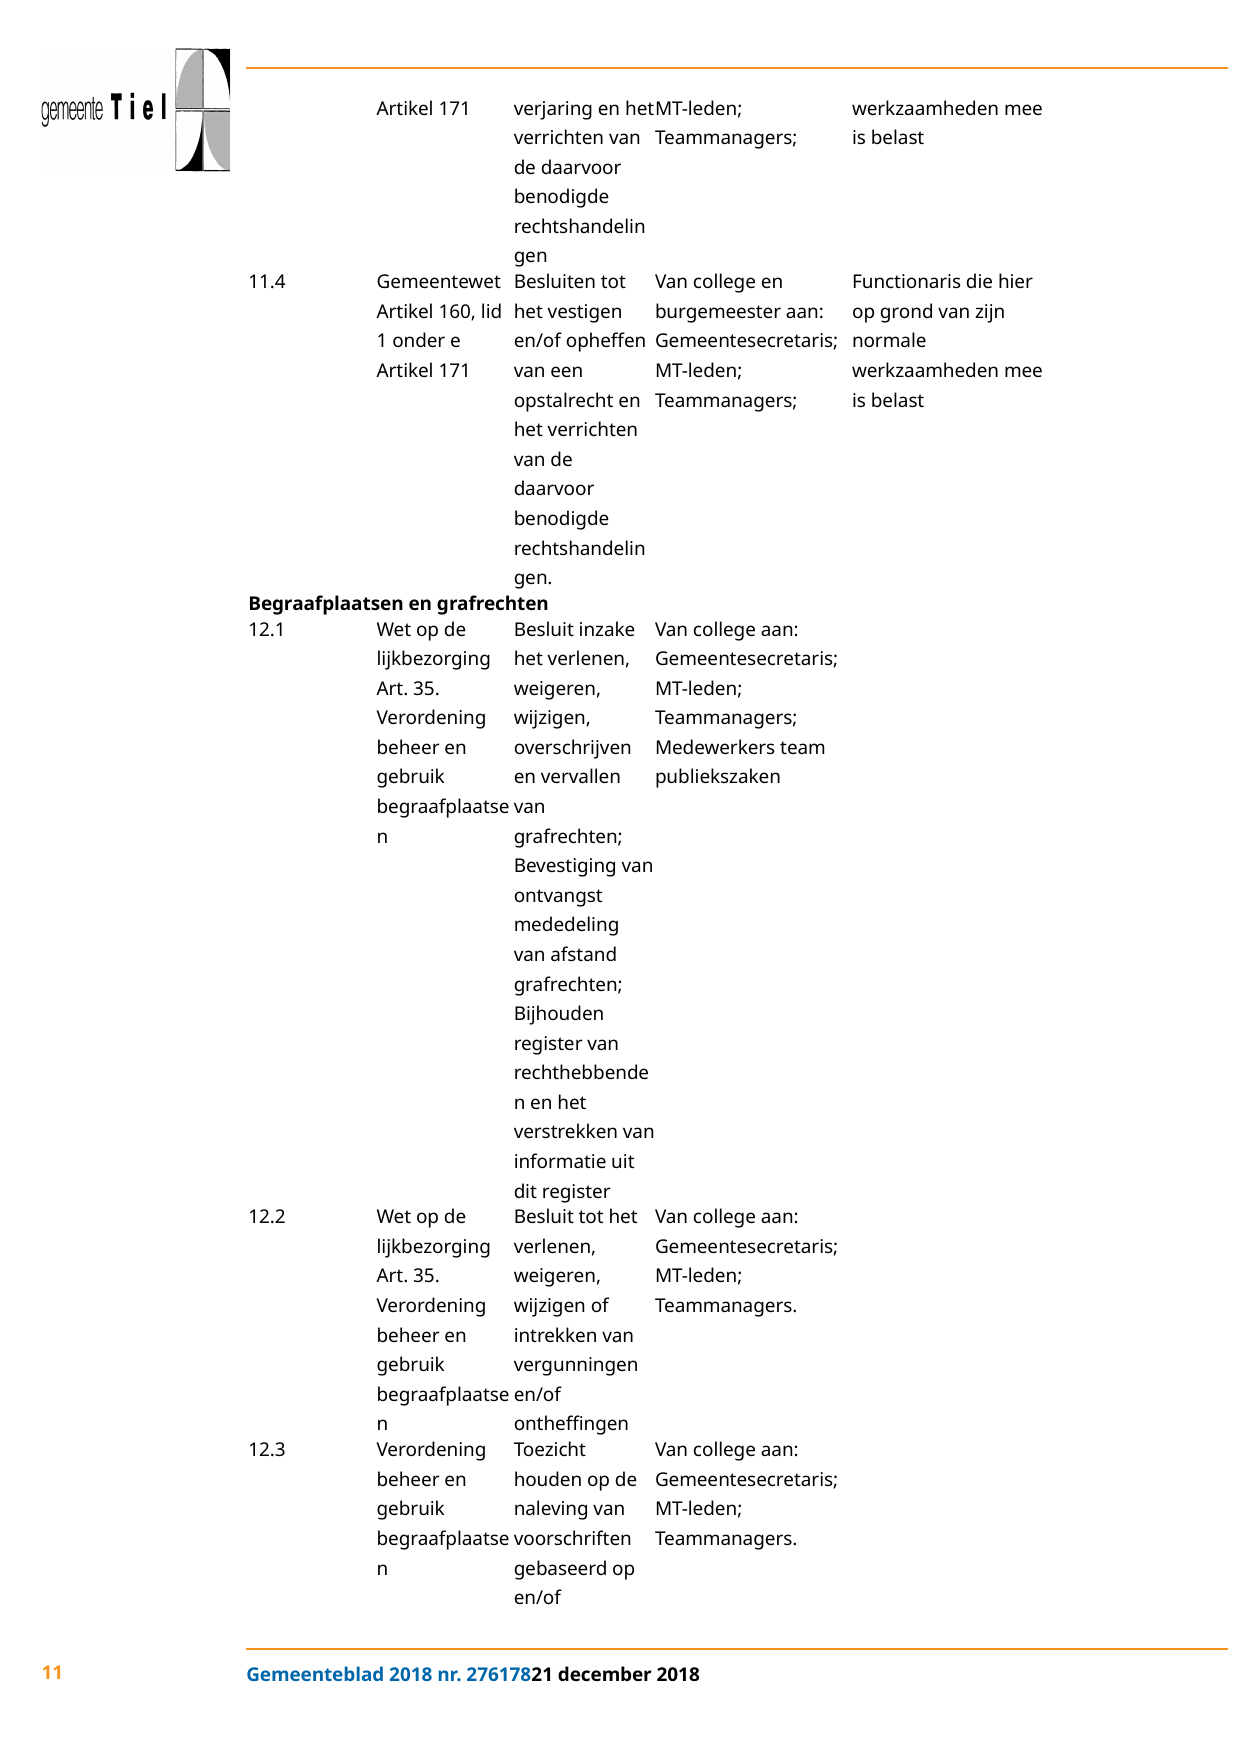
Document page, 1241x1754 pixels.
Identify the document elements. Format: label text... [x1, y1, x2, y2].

table_cell 12.2 [248, 1204, 376, 1436]
table_cell Toezicht houden op de naleving van voorschriften gebaseerd op en/of [514, 1436, 655, 1610]
table_cell werkzaamheden mee is belast [852, 95, 1049, 268]
table_cell Verordening beheer en gebruik begraafplaatsen [376, 1436, 513, 1610]
table_cell [1049, 1436, 1152, 1610]
table_cell [248, 95, 376, 268]
table_cell [852, 1436, 1049, 1610]
table_cell verjaring en het verrichten van de daarvoor benodigde rechtshandelingen [514, 95, 655, 268]
table_cell Artikel 171 [376, 95, 513, 268]
picture [41, 47, 231, 172]
table_cell Van college aan: Gemeentesecretaris; MT-leden; Teammanagers. [655, 1436, 852, 1610]
table_cell 12.1 [248, 616, 376, 1203]
table_cell Wet op de lijkbezorging Art. 35. Verordening beheer en gebruik begraafplaatsen [376, 1204, 513, 1436]
table_cell Van college aan: Gemeentesecretaris; MT-leden; Teammanagers. [655, 1204, 852, 1436]
table_cell Functionaris die hier op grond van zijn normale werkzaamheden mee is belast [852, 269, 1049, 590]
table_cell 11.4 [248, 269, 376, 590]
table_cell Van college en burgemeester aan: Gemeentesecretaris; MT-leden; Teammanagers; [655, 269, 852, 590]
table_cell [1049, 269, 1152, 590]
table_cell 12.3 [248, 1436, 376, 1610]
table_cell Besluit tot het verlenen, weigeren, wijzigen of intrekken van vergunningen en/of ontheffingen [514, 1204, 655, 1436]
table_cell Besluit inzake het verlenen, weigeren, wijzigen, overschrijven en vervallen van grafrechten; Bevestiging van ontvangst mededeling van afstand grafrechten; Bijhouden register van rechthebbenden en het verstrekken van informatie uit dit register [514, 616, 655, 1203]
table_cell MT-leden; Teammanagers; [655, 95, 852, 268]
table_cell [1049, 1204, 1152, 1436]
table_cell [1049, 616, 1152, 1203]
table_cell Van college aan: Gemeentesecretaris; MT-leden; Teammanagers; Medewerkers team publiekszaken [655, 616, 852, 1203]
table_cell Begraafplaatsen en grafrechten [248, 590, 1152, 616]
table_cell [1049, 95, 1152, 268]
table_cell Besluiten tot het vestigen en/of opheffen van een opstalrecht en het verrichten van de daarvoor benodigde rechtshandelingen. [514, 269, 655, 590]
table_cell [852, 616, 1049, 1203]
table_cell Gemeentewet Artikel 160, lid 1 onder e Artikel 171 [376, 269, 513, 590]
table_cell Wet op de lijkbezorging Art. 35. Verordening beheer en gebruik begraafplaatsen [376, 616, 513, 1203]
table_cell [852, 1204, 1049, 1436]
